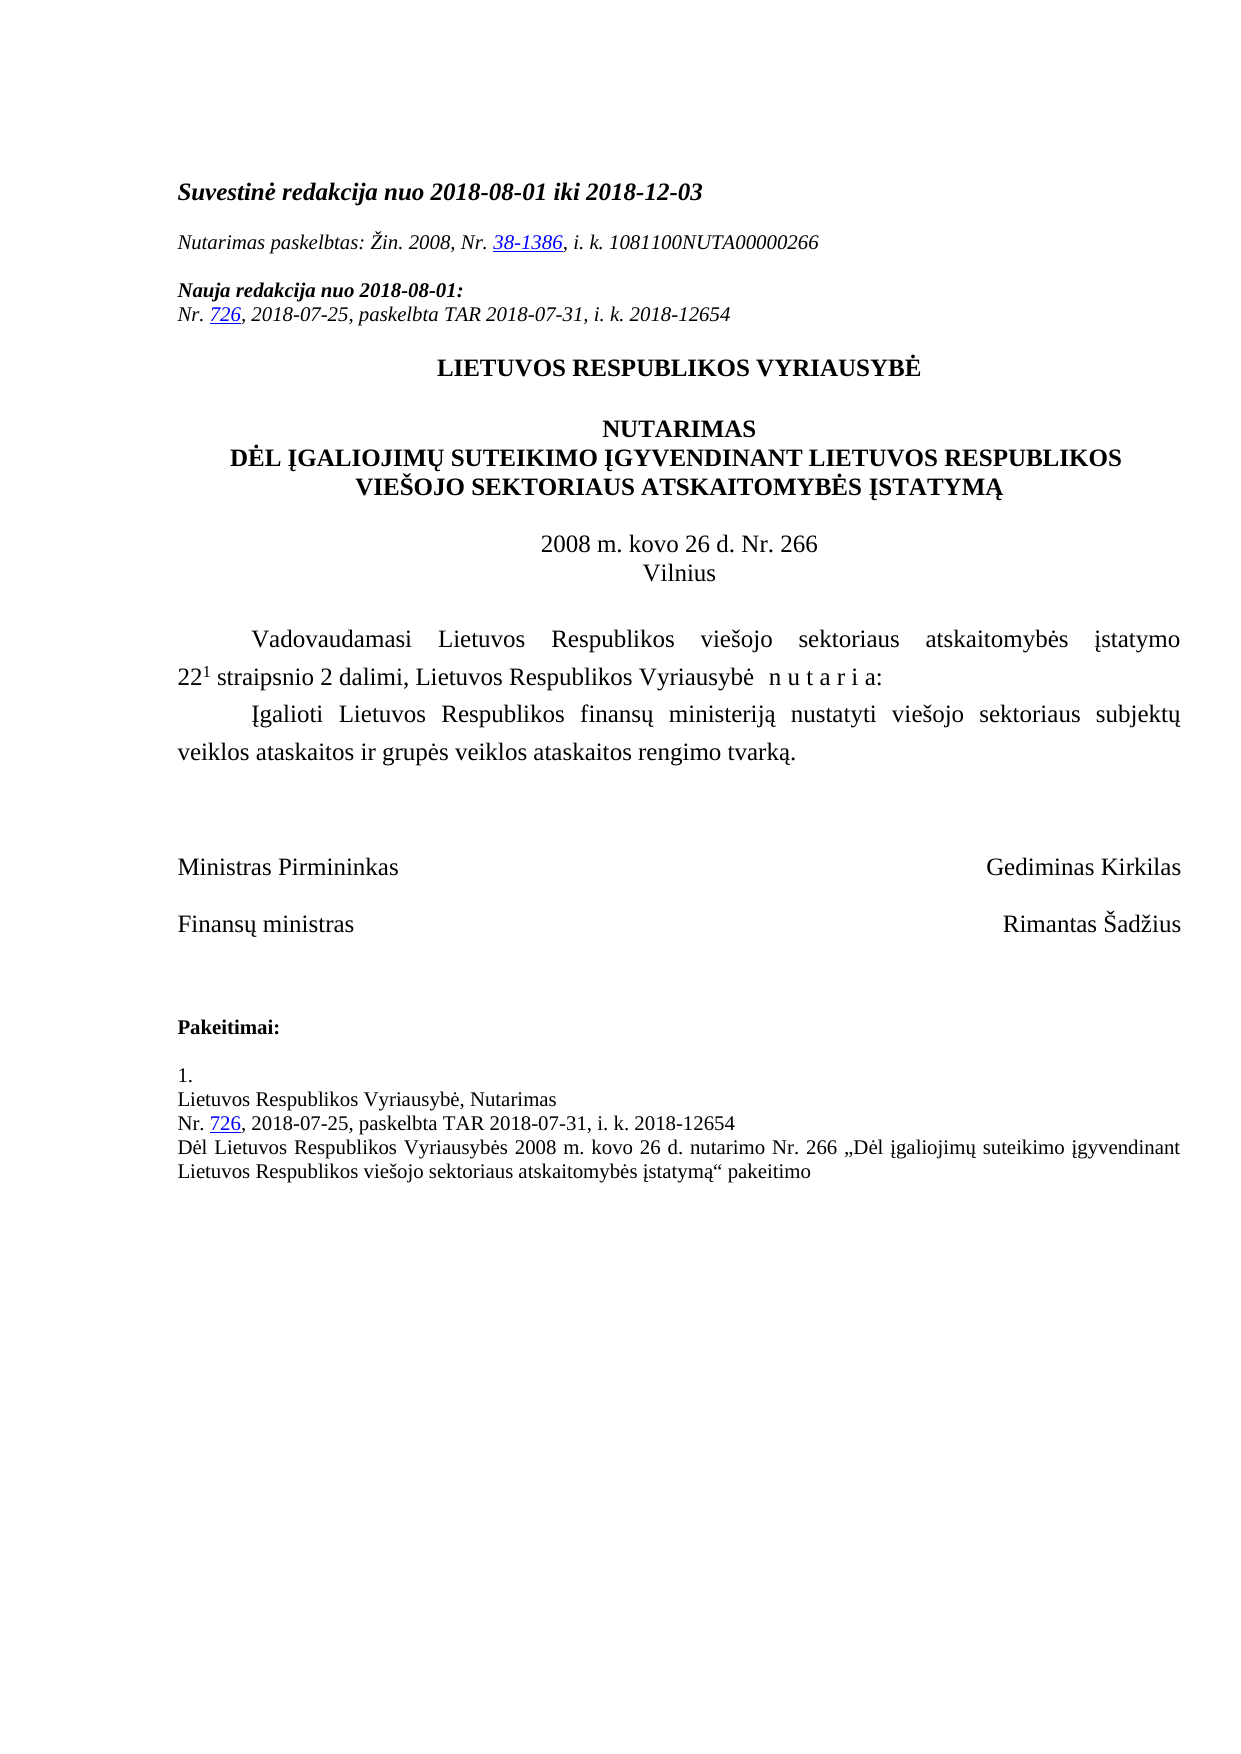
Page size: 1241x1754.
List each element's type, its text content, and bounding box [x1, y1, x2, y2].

text 1. [177, 1063, 1181, 1087]
text Įgalioti Lietuvos Respublikos finansų ministeriją nustatyti viešojo sektoriaus subjektų veiklos ataskaitos ir grupės veiklos ataskaitos rengimo tvarką. [177, 691, 1181, 766]
text Finansų ministras Rimantas Šadžius [177, 909, 1181, 938]
text Nr. 726, 2018-07-25, paskelbta TAR 2018-07-31, i. k. 2018-12654 [177, 302, 1181, 326]
text NUTARIMAS [177, 414, 1181, 443]
text Vilnius [177, 558, 1181, 587]
text DĖL ĮGALIOJIMŲ SUTEIKIMO ĮGYVENDINANT LIETUVOS RESPUBLIKOS VIEŠOJO SEKTORIAUS ATSKAITOMYBĖS ĮSTATYMĄ [177, 443, 1181, 501]
text Ministras Pirmininkas Gediminas Kirkilas [177, 852, 1181, 881]
text LIETUVOS RESPUBLIKOS VYRIAUSYBĖ [177, 353, 1181, 381]
text Nutarimas paskelbtas: Žin. 2008, Nr. 38-1386, i. k. 1081100NUTA00000266 [177, 230, 1181, 254]
text Dėl Lietuvos Respublikos Vyriausybės 2008 m. kovo 26 d. nutarimo Nr. 266 „Dėl įgaliojimų suteikimo įgyvendinant Lietuvos Respublikos viešojo sektoriaus atskaitomybės įstatymą“ pakeitimo [177, 1135, 1181, 1183]
text Nauja redakcija nuo 2018-08-01: [177, 278, 1181, 302]
text Nr. 726, 2018-07-25, paskelbta TAR 2018-07-31, i. k. 2018-12654 [177, 1111, 1181, 1135]
text Lietuvos Respublikos Vyriausybė, Nutarimas [177, 1087, 1181, 1111]
text 2008 m. kovo 26 d. Nr. 266 [177, 529, 1181, 558]
text Vadovaudamasi Lietuvos Respublikos viešojo sektoriaus atskaitomybės įstatymo 221 straipsnio 2 dalimi, Lietuvos Respublikos Vyriausybė nutaria: [177, 616, 1181, 691]
text Pakeitimai: [177, 1015, 1181, 1039]
text Suvestinė redakcija nuo 2018-08-01 iki 2018-12-03 [177, 177, 1181, 206]
